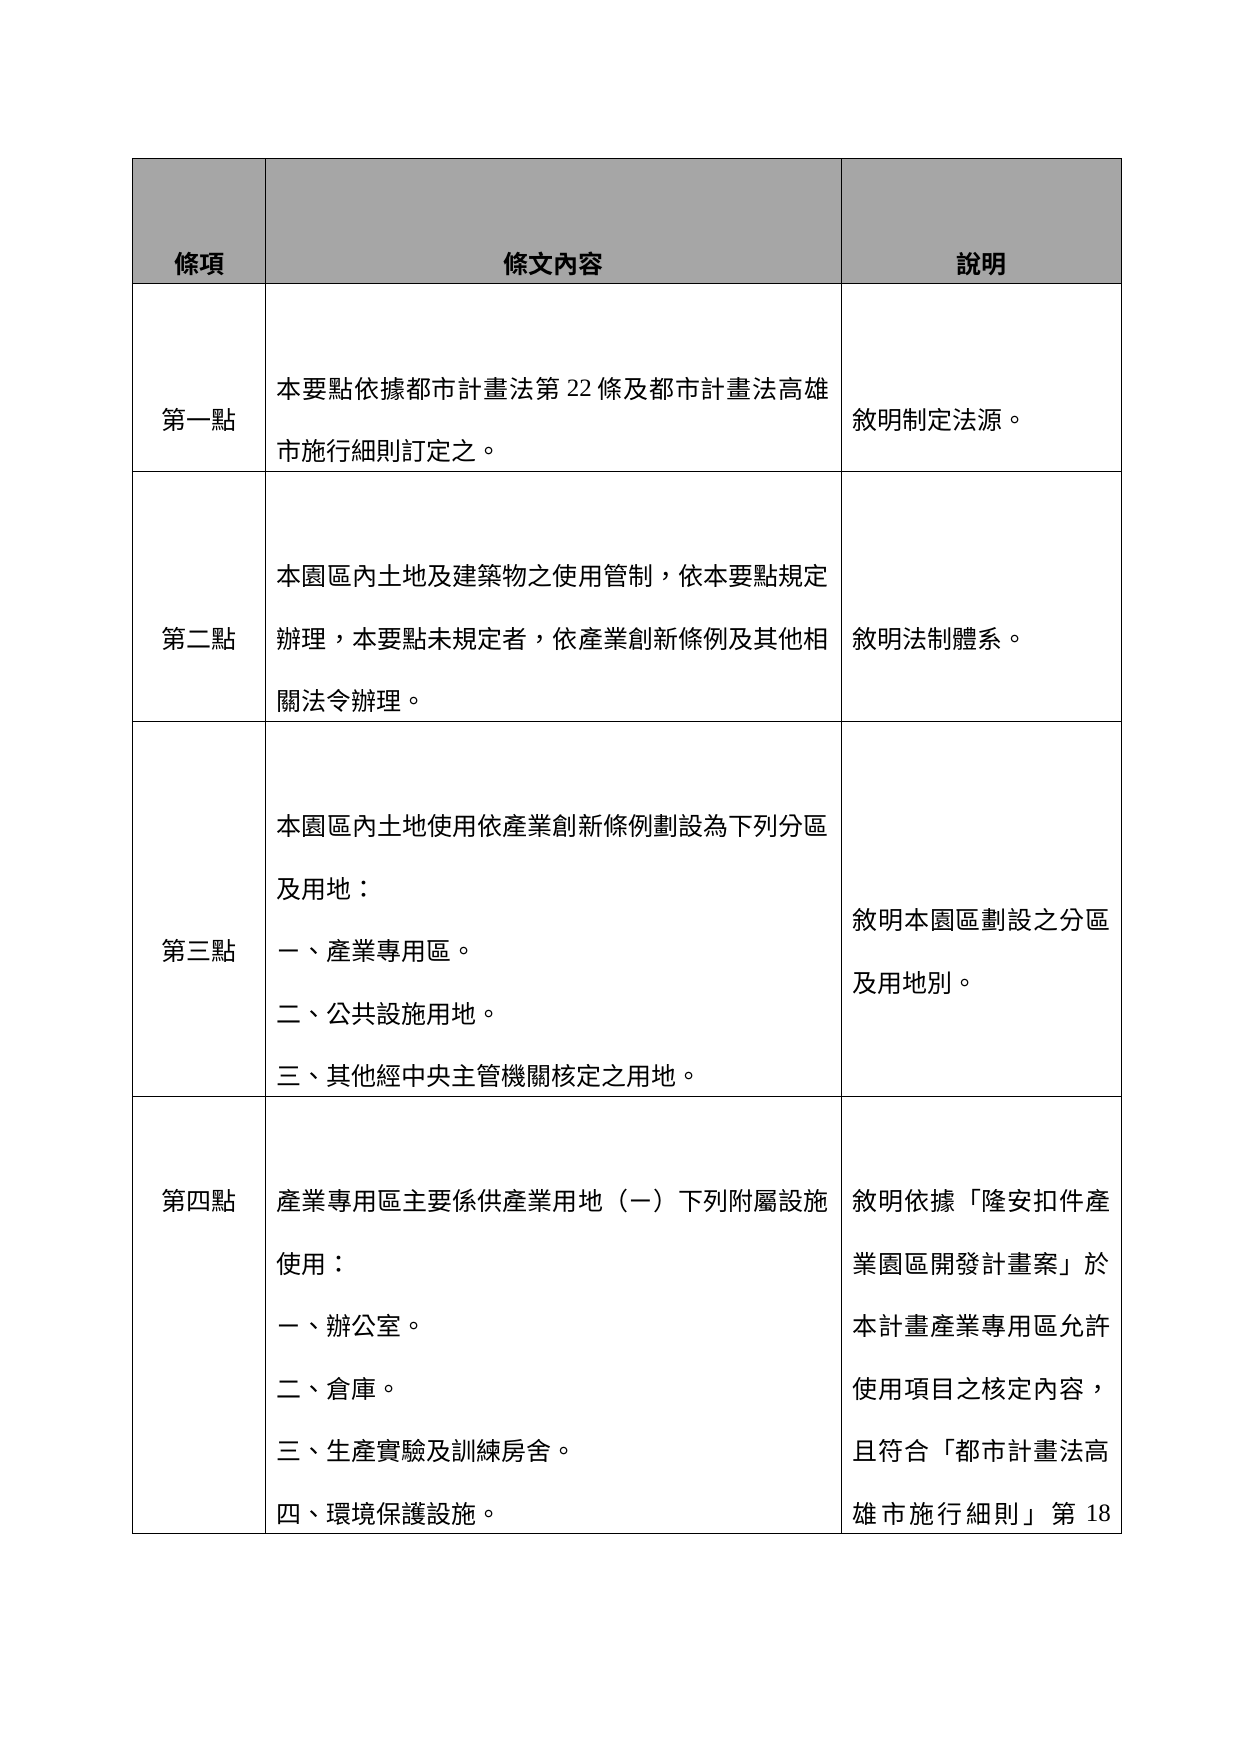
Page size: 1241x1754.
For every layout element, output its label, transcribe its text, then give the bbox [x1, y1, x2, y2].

table_header 說明 [842, 159, 1121, 283]
table_cell 第三點 [133, 722, 265, 1096]
table_header 條項 [133, 159, 265, 283]
table_cell 第二點 [133, 472, 265, 721]
table_cell 敘明法制體系。 [842, 472, 1121, 721]
table_cell 本園區內土地使用依產業創新條例劃設為下列分區及用地： ㄧ、產業專用區。 二、公共設施用地。 三、其他經中央主管機關核定之用地。 [266, 722, 841, 1096]
table_cell 敘明依據「隆安扣件產業園區開發計畫案」於本計畫產業專用區允許使用項目之核定內容，且符合「都市計畫法高雄市施行細則」第18 [842, 1097, 1121, 1533]
table_cell 敘明制定法源。 [842, 284, 1121, 471]
table_cell 第一點 [133, 284, 265, 471]
table_cell 產業專用區主要係供產業用地（ㄧ）下列附屬設施使用： ㄧ、辦公室。 二、倉庫。 三、生產實驗及訓練房舍。 四、環境保護設施。 [266, 1097, 841, 1533]
table_cell 第四點 [133, 1097, 265, 1533]
table_cell 本園區內土地及建築物之使用管制，依本要點規定辦理，本要點未規定者，依產業創新條例及其他相關法令辦理。 [266, 472, 841, 721]
table_cell 本要點依據都市計畫法第22條及都市計畫法高雄市施行細則訂定之。 [266, 284, 841, 471]
table_cell 敘明本園區劃設之分區及用地別。 [842, 722, 1121, 1096]
table_header 條文內容 [266, 159, 841, 283]
